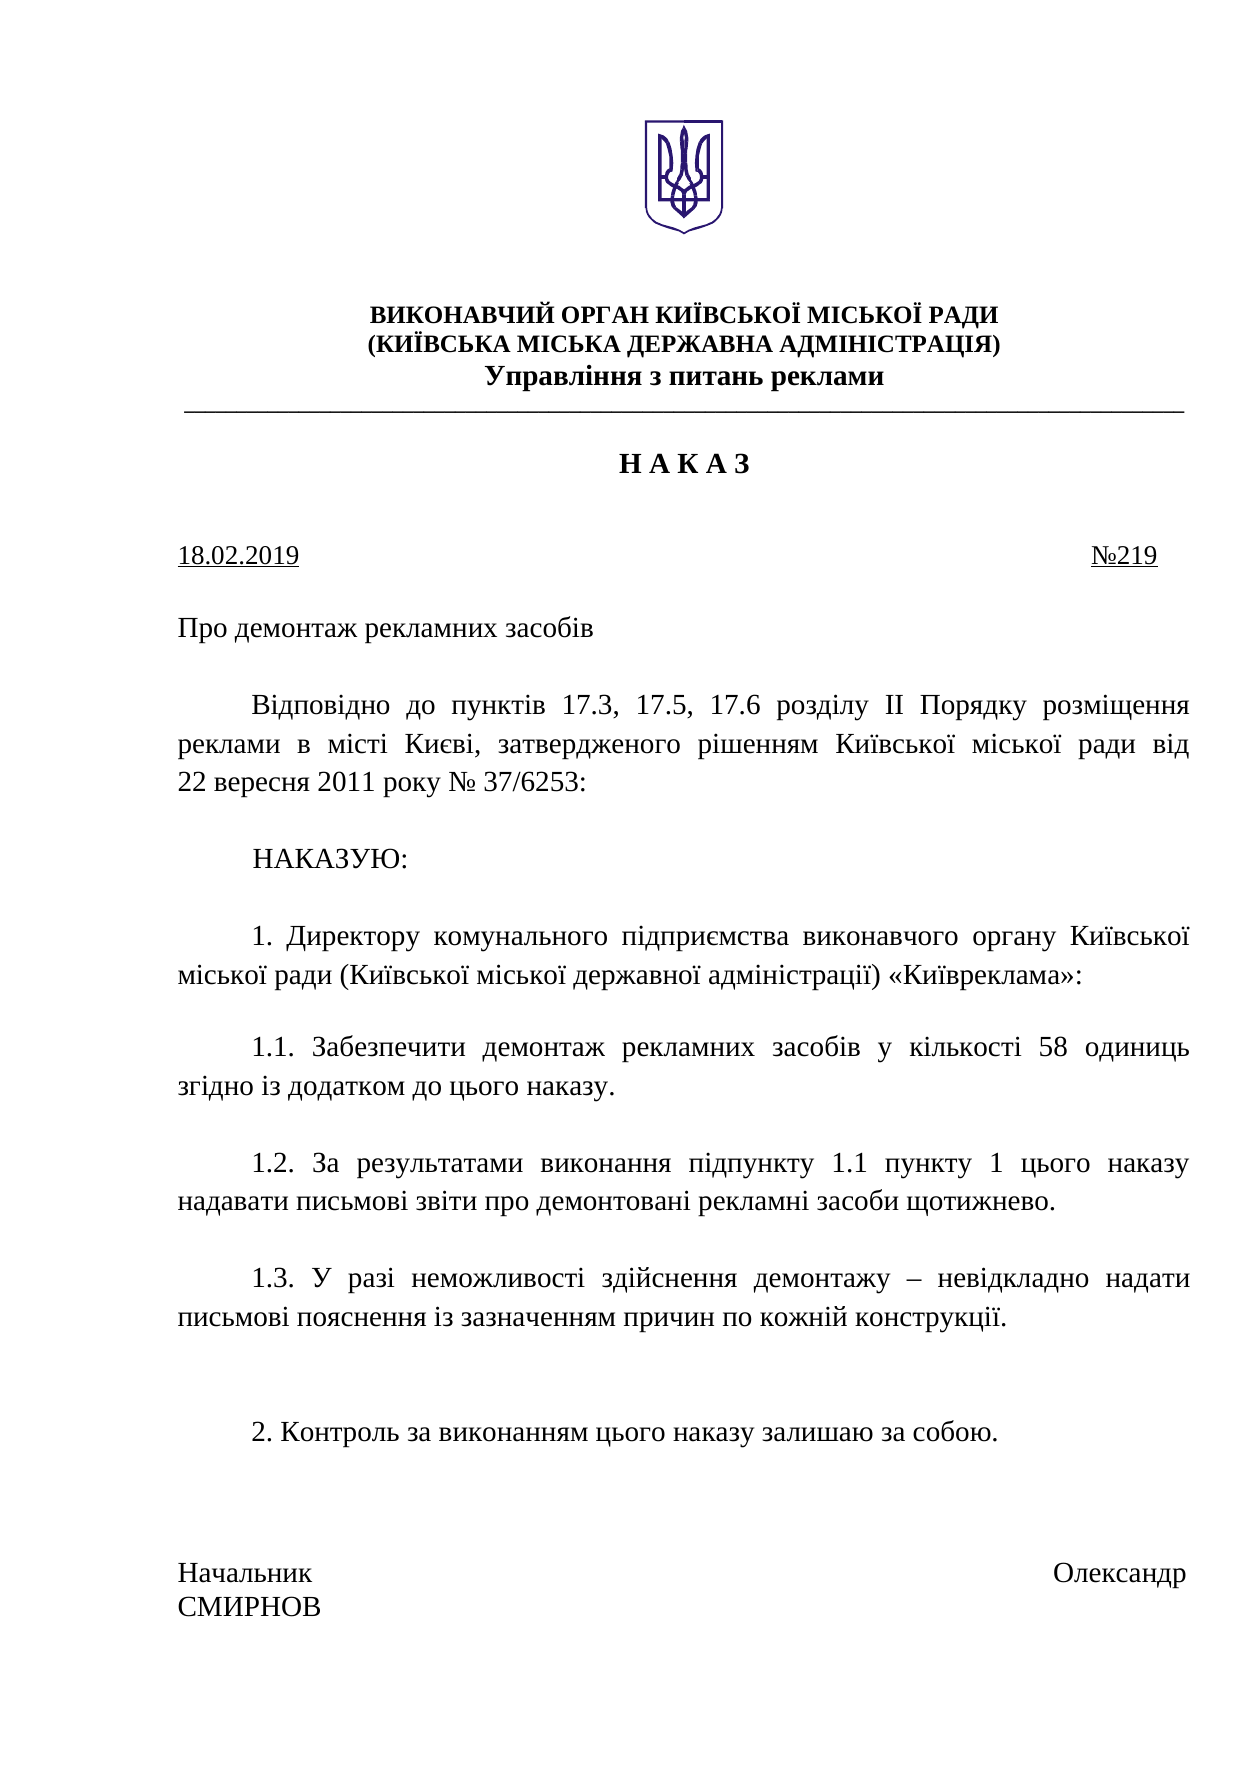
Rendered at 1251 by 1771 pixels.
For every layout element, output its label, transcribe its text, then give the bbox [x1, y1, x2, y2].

subtitle Начальник Олександр СМИРНОВ [177, 1555, 1191, 1622]
text 1.3. У разі неможливості здійснення демонтажу – невідкладно надати письмові пояснення із зазначенням причин по кожній конструкції. [177, 1260, 1191, 1332]
subtitle Управління з питань реклами [177, 358, 1191, 391]
subtitle ________________________________________________________________________________________________ [177, 391, 1191, 415]
text 1.1. Забезпечити демонтаж рекламних засобів у кількості 58 одиниць згідно із додатком до цього наказу. [177, 1029, 1191, 1101]
text 2. Контроль за виконанням цього наказу залишаю за собою. [177, 1414, 1191, 1448]
text 1. Директору комунального підприємства виконавчого органу Київської міської ради (Київської міської державної адміністрації) «Київреклама»: [177, 918, 1191, 991]
text 1.2. За результатами виконання підпункту 1.1 пункту 1 цього наказу надавати письмові звіти про демонтовані рекламні засоби щотижнево. [177, 1145, 1191, 1217]
title (КИЇВСЬКА МІСЬКА ДЕРЖАВНА АДМІНІСТРАЦІЯ) [177, 329, 1191, 358]
text Відповідно до пунктів 17.3, 17.5, 17.6 розділу ІІ Порядку розміщення реклами в місті Києві, затвердженого рішенням Київської міської ради від 22 вересня 2011 року № 37/6253: [177, 687, 1191, 798]
subtitle Н А К А З [177, 446, 1191, 480]
text НАКАЗУЮ: [177, 841, 1191, 875]
title ВИКОНАВЧИЙ ОРГАН КИЇВСЬКОЇ МІСЬКОЇ РАДИ [177, 300, 1191, 329]
text Про демонтаж рекламних засобів [177, 610, 1191, 644]
text 18.02.2019 №219 [177, 539, 1191, 570]
